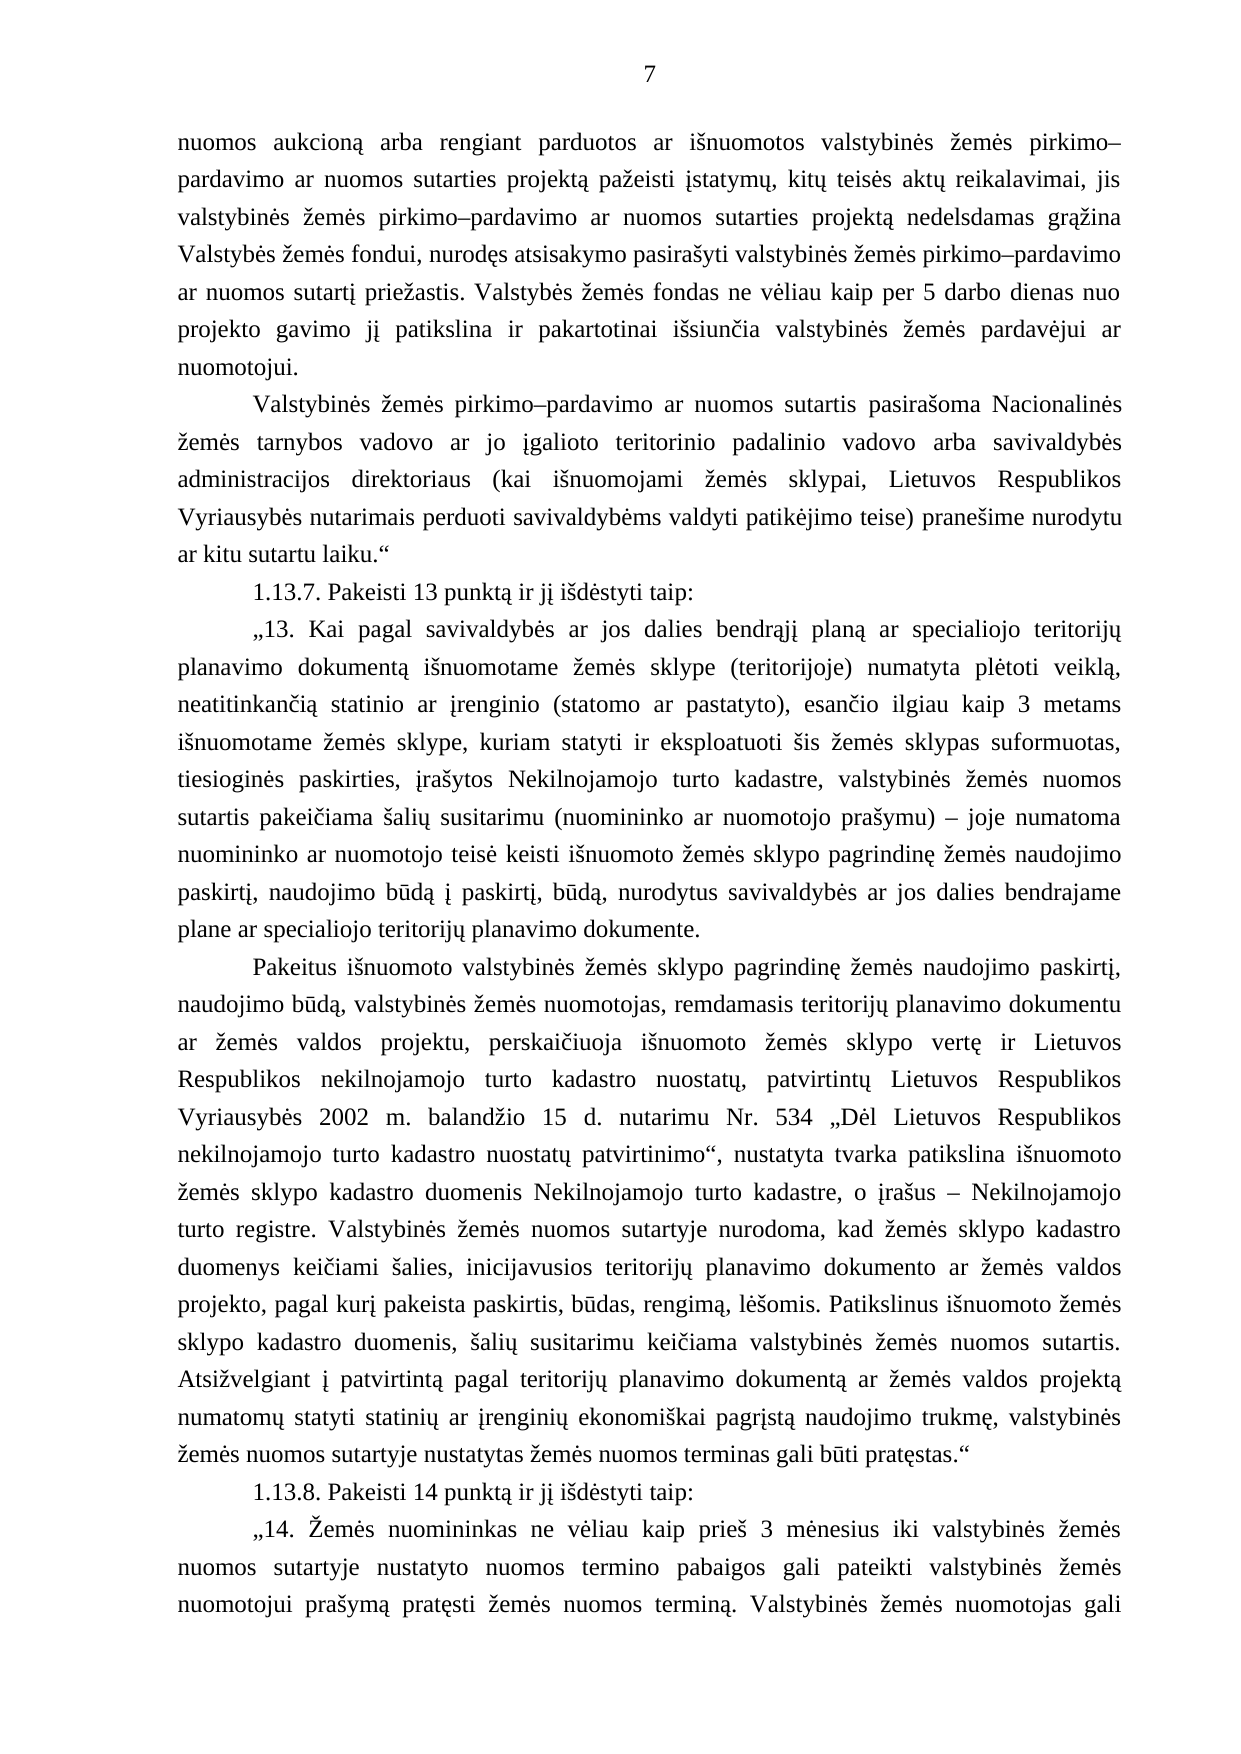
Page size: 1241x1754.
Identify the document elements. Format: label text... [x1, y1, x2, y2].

text nuomos aukcioną arba rengiant parduotos ar išnuomotos valstybinės žemės pirkimo–pardavimo ar nuomos sutarties projektą pažeisti įstatymų, kitų teisės aktų reikalavimai, jis valstybinės žemės pirkimo–pardavimo ar nuomos sutarties projektą nedelsdamas grąžina Valstybės žemės fondui, nurodęs atsisakymo pasirašyti valstybinės žemės pirkimo–pardavimo ar nuomos sutartį priežastis. Valstybės žemės fondas ne vėliau kaip per 5 darbo dienas nuo projekto gavimo jį patikslina ir pakartotinai išsiunčia valstybinės žemės pardavėjui ar nuomotojui. [177, 118, 1122, 381]
text „13. Kai pagal savivaldybės ar jos dalies bendrąjį planą ar specialiojo teritorijų planavimo dokumentą išnuomotame žemės sklype (teritorijoje) numatyta plėtoti veiklą, neatitinkančią statinio ar įrenginio (statomo ar pastatyto), esančio ilgiau kaip 3 metams išnuomotame žemės sklype, kuriam statyti ir eksploatuoti šis žemės sklypas suformuotas, tiesioginės paskirties, įrašytos Nekilnojamojo turto kadastre, valstybinės žemės nuomos sutartis pakeičiama šalių susitarimu (nuomininko ar nuomotojo prašymu) – joje numatoma nuomininko ar nuomotojo teisė keisti išnuomoto žemės sklypo pagrindinę žemės naudojimo paskirtį, naudojimo būdą į paskirtį, būdą, nurodytus savivaldybės ar jos dalies bendrajame plane ar specialiojo teritorijų planavimo dokumente. [177, 606, 1122, 943]
text „14. Žemės nuomininkas ne vėliau kaip prieš 3 mėnesius iki valstybinės žemės nuomos sutartyje nustatyto nuomos termino pabaigos gali pateikti valstybinės žemės nuomotojui prašymą pratęsti žemės nuomos terminą. Valstybinės žemės nuomotojas gali [177, 1506, 1122, 1618]
text Valstybinės žemės pirkimo–pardavimo ar nuomos sutartis pasirašoma Nacionalinės žemės tarnybos vadovo ar jo įgalioto teritorinio padalinio vadovo arba savivaldybės administracijos direktoriaus (kai išnuomojami žemės sklypai, Lietuvos Respublikos Vyriausybės nutarimais perduoti savivaldybėms valdyti patikėjimo teise) pranešime nurodytu ar kitu sutartu laiku.“ [177, 381, 1122, 568]
text 1.13.8. Pakeisti 14 punktą ir jį išdėstyti taip: [177, 1468, 1122, 1506]
text Pakeitus išnuomoto valstybinės žemės sklypo pagrindinę žemės naudojimo paskirtį, naudojimo būdą, valstybinės žemės nuomotojas, remdamasis teritorijų planavimo dokumentu ar žemės valdos projektu, perskaičiuoja išnuomoto žemės sklypo vertę ir Lietuvos Respublikos nekilnojamojo turto kadastro nuostatų, patvirtintų Lietuvos Respublikos Vyriausybės 2002 m. balandžio 15 d. nutarimu Nr. 534 „Dėl Lietuvos Respublikos nekilnojamojo turto kadastro nuostatų patvirtinimo“, nustatyta tvarka patikslina išnuomoto žemės sklypo kadastro duomenis Nekilnojamojo turto kadastre, o įrašus – Nekilnojamojo turto registre. Valstybinės žemės nuomos sutartyje nurodoma, kad žemės sklypo kadastro duomenys keičiami šalies, inicijavusios teritorijų planavimo dokumento ar žemės valdos projekto, pagal kurį pakeista paskirtis, būdas, rengimą, lėšomis. Patikslinus išnuomoto žemės sklypo kadastro duomenis, šalių susitarimu keičiama valstybinės žemės nuomos sutartis. Atsižvelgiant į patvirtintą pagal teritorijų planavimo dokumentą ar žemės valdos projektą numatomų statyti statinių ar įrenginių ekonomiškai pagrįstą naudojimo trukmę, valstybinės žemės nuomos sutartyje nustatytas žemės nuomos terminas gali būti pratęstas.“ [177, 943, 1122, 1468]
text 1.13.7. Pakeisti 13 punktą ir jį išdėstyti taip: [177, 568, 1122, 606]
